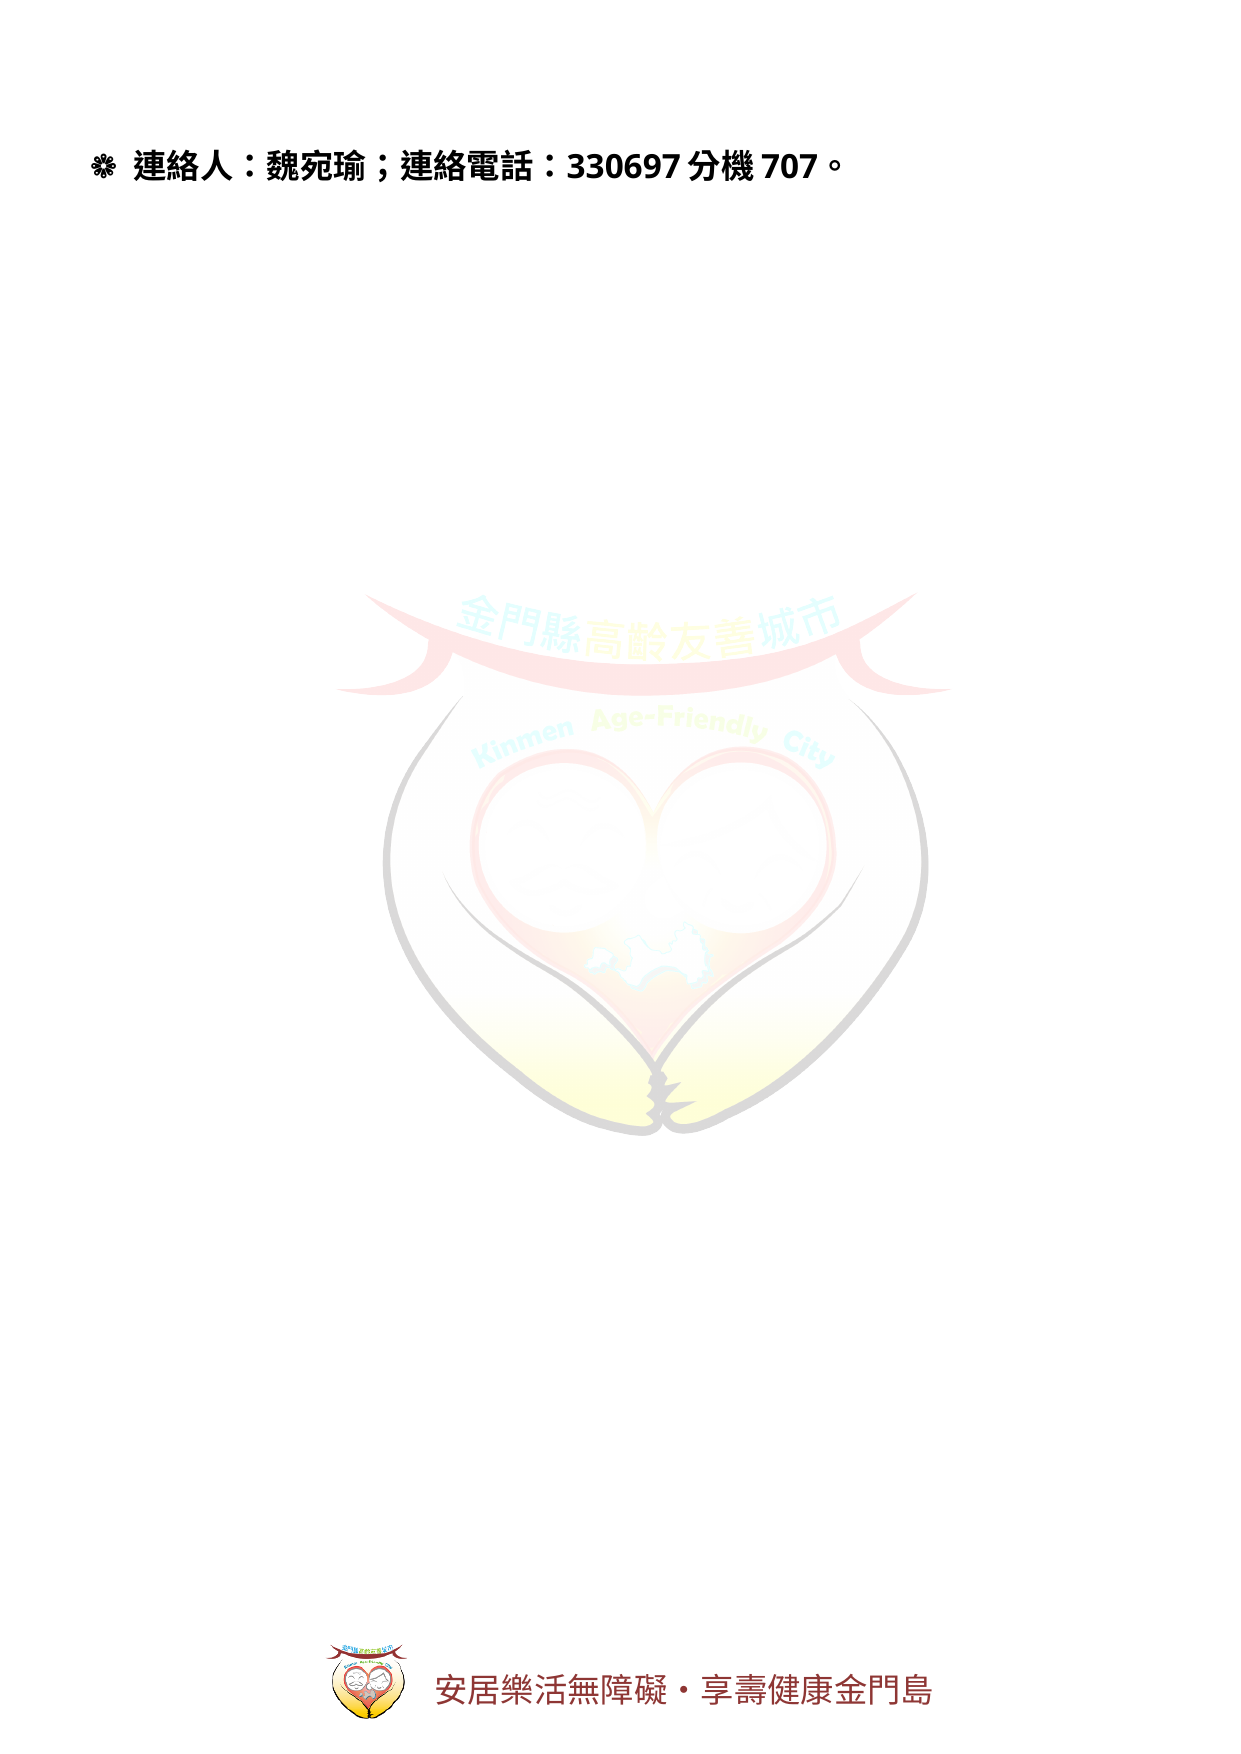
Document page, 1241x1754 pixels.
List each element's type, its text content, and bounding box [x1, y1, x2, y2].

list 連絡人：魏宛瑜；連絡電話：330697分機707。 [89, 127, 1152, 202]
picture [325, 1644, 408, 1719]
